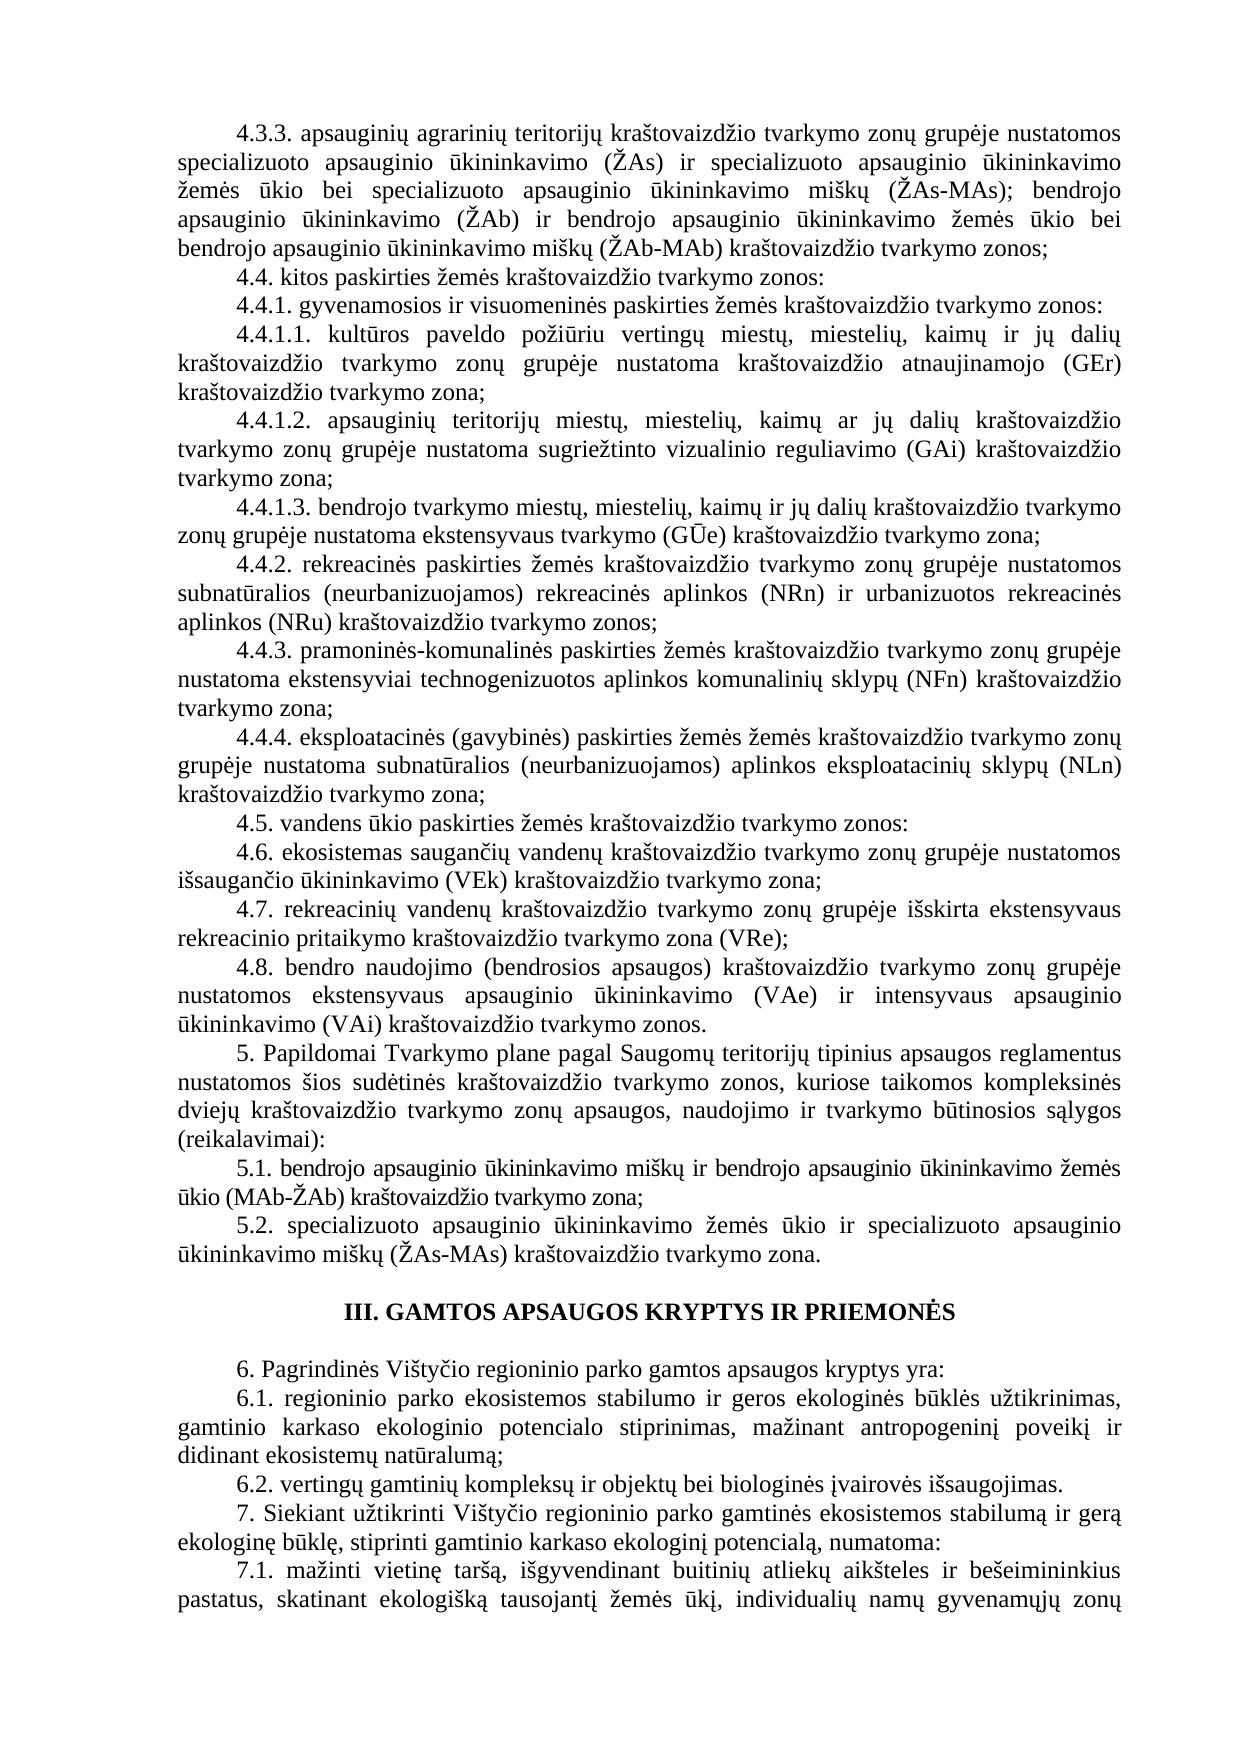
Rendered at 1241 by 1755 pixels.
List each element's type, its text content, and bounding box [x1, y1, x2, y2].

text 4.4. kitos paskirties žemės kraštovaizdžio tvarkymo zonos: [177, 262, 1122, 291]
text 4.4.3. pramoninės-komunalinės paskirties žemės kraštovaizdžio tvarkymo zonų grupėje nustatoma ekstensyviai technogenizuotos aplinkos komunalinių sklypų (NFn) kraštovaizdžio tvarkymo zona; [177, 636, 1122, 722]
text 7. Siekiant užtikrinti Vištyčio regioninio parko gamtinės ekosistemos stabilumą ir gerą ekologinę būklę, stiprinti gamtinio karkaso ekologinį potencialą, numatoma: [177, 1498, 1122, 1556]
text 4.4.1. gyvenamosios ir visuomeninės paskirties žemės kraštovaizdžio tvarkymo zonos: [177, 291, 1122, 319]
text 5.2. specializuoto apsauginio ūkininkavimo žemės ūkio ir specializuoto apsauginio ūkininkavimo miškų (ŽAs-MAs) kraštovaizdžio tvarkymo zona. [177, 1211, 1122, 1268]
text 4.4.1.2. apsauginių teritorijų miestų, miestelių, kaimų ar jų dalių kraštovaizdžio tvarkymo zonų grupėje nustatoma sugriežtinto vizualinio reguliavimo (GAi) kraštovaizdžio tvarkymo zona; [177, 406, 1122, 492]
text 7.1. mažinti vietinę taršą, išgyvendinant buitinių atliekų aikšteles ir bešeimininkius pastatus, skatinant ekologišką tausojantį žemės ūkį, individualių namų gyvenamųjų zonų [177, 1556, 1122, 1613]
text 5.1. bendrojo apsauginio ūkininkavimo miškų ir bendrojo apsauginio ūkininkavimo žemės ūkio (MAb-ŽAb) kraštovaizdžio tvarkymo zona; [177, 1153, 1122, 1211]
text 4.5. vandens ūkio paskirties žemės kraštovaizdžio tvarkymo zonos: [177, 808, 1122, 837]
text 4.7. rekreacinių vandenų kraštovaizdžio tvarkymo zonų grupėje išskirta ekstensyvaus rekreacinio pritaikymo kraštovaizdžio tvarkymo zona (VRe); [177, 894, 1122, 952]
text 4.6. ekosistemas saugančių vandenų kraštovaizdžio tvarkymo zonų grupėje nustatomos išsaugančio ūkininkavimo (VEk) kraštovaizdžio tvarkymo zona; [177, 837, 1122, 894]
text 6.1. regioninio parko ekosistemos stabilumo ir geros ekologinės būklės užtikrinimas, gamtinio karkaso ekologinio potencialo stiprinimas, mažinant antropogeninį poveikį ir didinant ekosistemų natūralumą; [177, 1383, 1122, 1469]
text 4.4.1.3. bendrojo tvarkymo miestų, miestelių, kaimų ir jų dalių kraštovaizdžio tvarkymo zonų grupėje nustatoma ekstensyvaus tvarkymo (GŪe) kraštovaizdžio tvarkymo zona; [177, 492, 1122, 549]
text 6. Pagrindinės Vištyčio regioninio parko gamtos apsaugos kryptys yra: [177, 1354, 1122, 1383]
text 4.4.2. rekreacinės paskirties žemės kraštovaizdžio tvarkymo zonų grupėje nustatomos subnatūralios (neurbanizuojamos) rekreacinės aplinkos (NRn) ir urbanizuotos rekreacinės aplinkos (NRu) kraštovaizdžio tvarkymo zonos; [177, 549, 1122, 636]
text III. GAMTOS APSAUGOS KRYPTYS IR PRIEMONĖS [177, 1297, 1122, 1326]
text 4.4.4. eksploatacinės (gavybinės) paskirties žemės žemės kraštovaizdžio tvarkymo zonų grupėje nustatoma subnatūralios (neurbanizuojamos) aplinkos eksploatacinių sklypų (NLn) kraštovaizdžio tvarkymo zona; [177, 722, 1122, 808]
text 4.4.1.1. kultūros paveldo požiūriu vertingų miestų, miestelių, kaimų ir jų dalių kraštovaizdžio tvarkymo zonų grupėje nustatoma kraštovaizdžio atnaujinamojo (GEr) kraštovaizdžio tvarkymo zona; [177, 319, 1122, 406]
text 4.8. bendro naudojimo (bendrosios apsaugos) kraštovaizdžio tvarkymo zonų grupėje nustatomos ekstensyvaus apsauginio ūkininkavimo (VAe) ir intensyvaus apsauginio ūkininkavimo (VAi) kraštovaizdžio tvarkymo zonos. [177, 952, 1122, 1038]
text 6.2. vertingų gamtinių kompleksų ir objektų bei biologinės įvairovės išsaugojimas. [177, 1469, 1122, 1498]
text 4.3.3. apsauginių agrarinių teritorijų kraštovaizdžio tvarkymo zonų grupėje nustatomos specializuoto apsauginio ūkininkavimo (ŽAs) ir specializuoto apsauginio ūkininkavimo žemės ūkio bei specializuoto apsauginio ūkininkavimo miškų (ŽAs-MAs); bendrojo apsauginio ūkininkavimo (ŽAb) ir bendrojo apsauginio ūkininkavimo žemės ūkio bei bendrojo apsauginio ūkininkavimo miškų (ŽAb-MAb) kraštovaizdžio tvarkymo zonos; [177, 118, 1122, 262]
text 5. Papildomai Tvarkymo plane pagal Saugomų teritorijų tipinius apsaugos reglamentus nustatomos šios sudėtinės kraštovaizdžio tvarkymo zonos, kuriose taikomos kompleksinės dviejų kraštovaizdžio tvarkymo zonų apsaugos, naudojimo ir tvarkymo būtinosios sąlygos (reikalavimai): [177, 1038, 1122, 1153]
